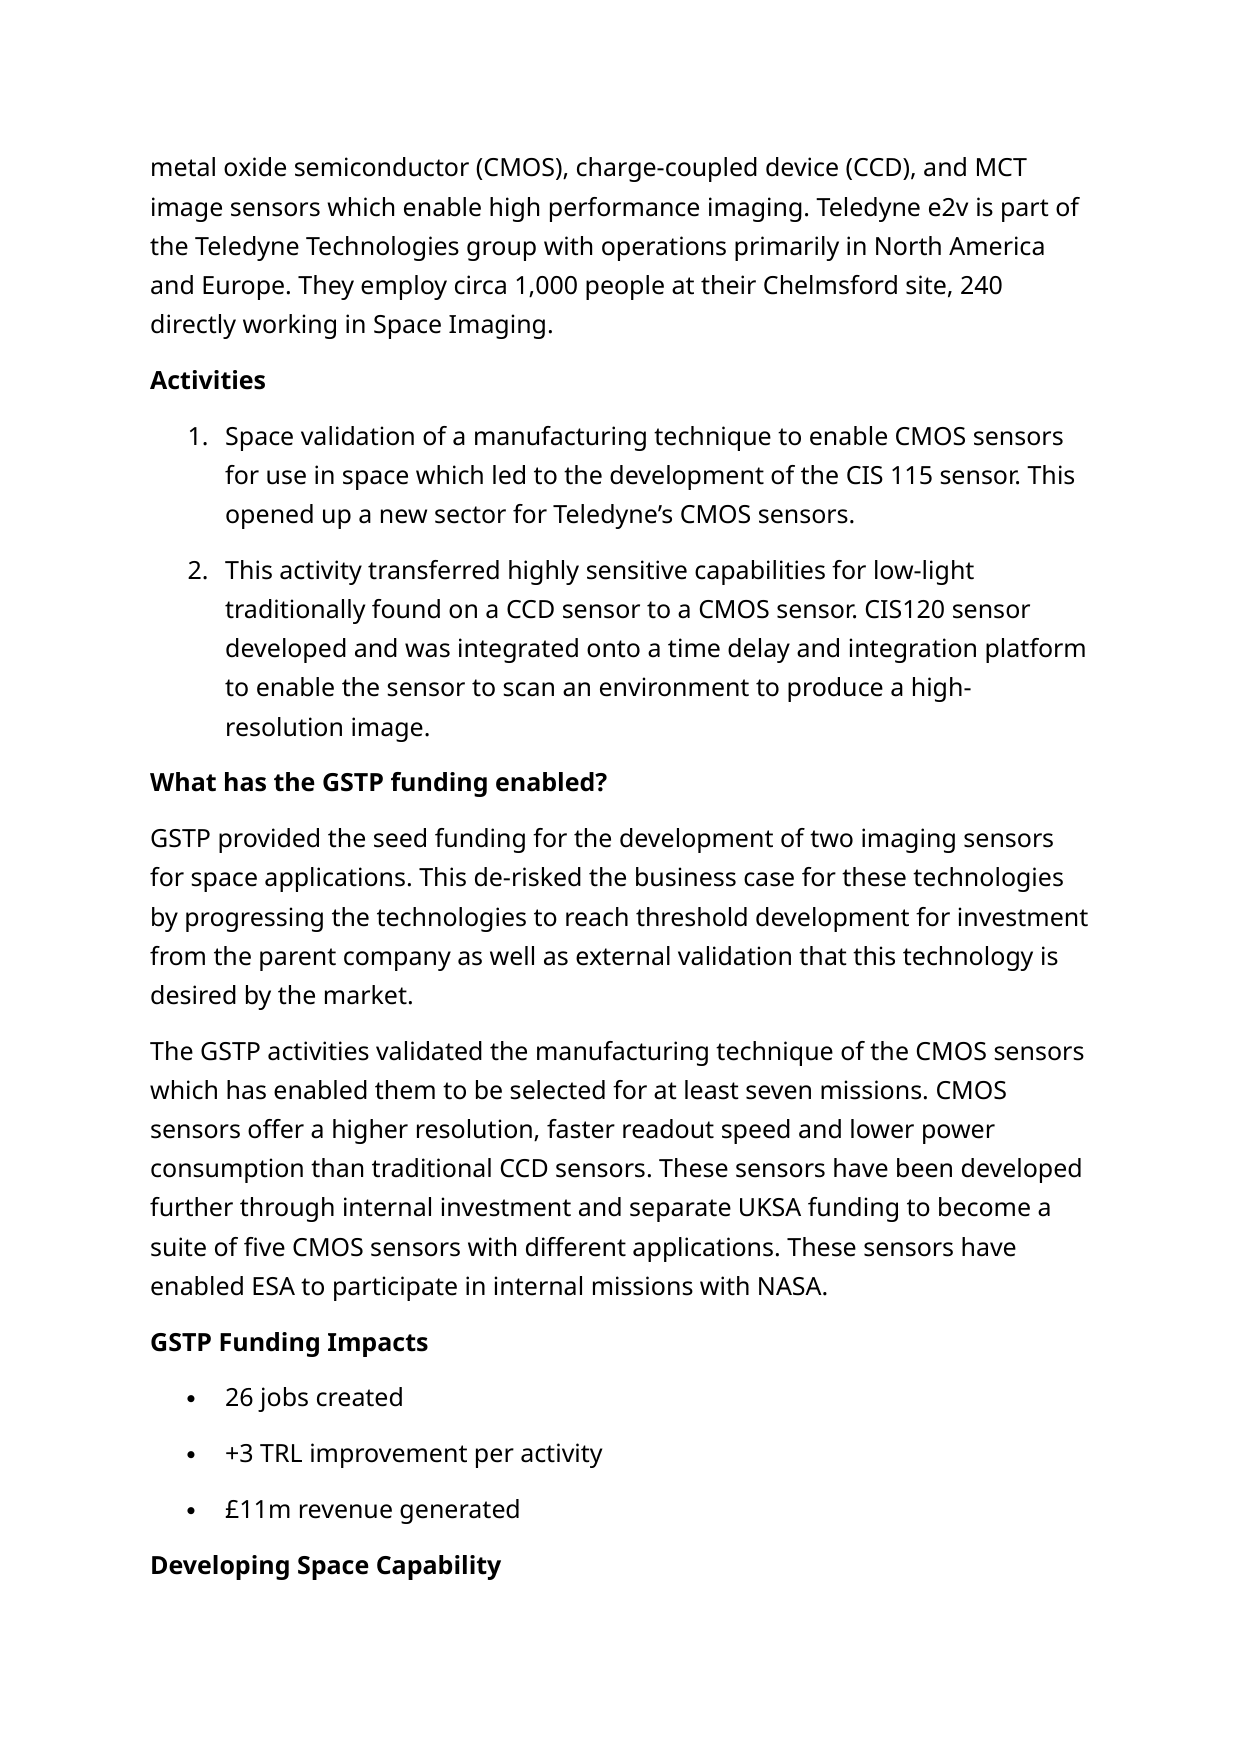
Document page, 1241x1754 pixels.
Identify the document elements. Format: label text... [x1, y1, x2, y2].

list This activity transferred highly sensitive capabilities for low-light traditionally found on a CCD sensor to a CMOS sensor. CIS120 sensor developed and was integrated onto a time delay and integration platform to enable the sensor to scan an environment to produce a high-resolution image. [187, 552, 1090, 743]
list 26 jobs created [187, 1380, 1090, 1414]
text The GSTP activities validated the manufacturing technique of the CMOS sensors which has enabled them to be selected for at least seven missions. CMOS sensors offer a higher resolution, faster readout speed and lower power consumption than traditional CCD sensors. These sensors have been developed further through internal investment and separate UKSA funding to become a suite of five CMOS sensors with different applications. These sensors have enabled ESA to participate in internal missions with NASA. [150, 1033, 1090, 1302]
text metal oxide semiconductor (CMOS), charge-coupled device (CCD), and MCT image sensors which enable high performance imaging. Teledyne e2v is part of the Teledyne Technologies group with operations primarily in North America and Europe. They employ circa 1,000 people at their Chelmsford site, 240 directly working in Space Imaging. [150, 150, 1090, 341]
text What has the GSTP funding enabled? [150, 765, 1090, 799]
text Activities [150, 362, 1090, 397]
list +3 TRL improvement per activity [187, 1436, 1090, 1470]
list Space validation of a manufacturing technique to enable CMOS sensors for use in space which led to the development of the CIS 115 sensor. This opened up a new sector for Teledyne’s CMOS sensors. [187, 418, 1090, 531]
text GSTP Funding Impacts [150, 1324, 1090, 1358]
text Developing Space Capability [150, 1547, 1090, 1582]
text GSTP provided the seed funding for the development of two imaging sensors for space applications. This de-risked the business case for these technologies by progressing the technologies to reach threshold development for investment from the parent company as well as external validation that this technology is desired by the market. [150, 821, 1090, 1012]
list £11m revenue generated [187, 1492, 1090, 1526]
